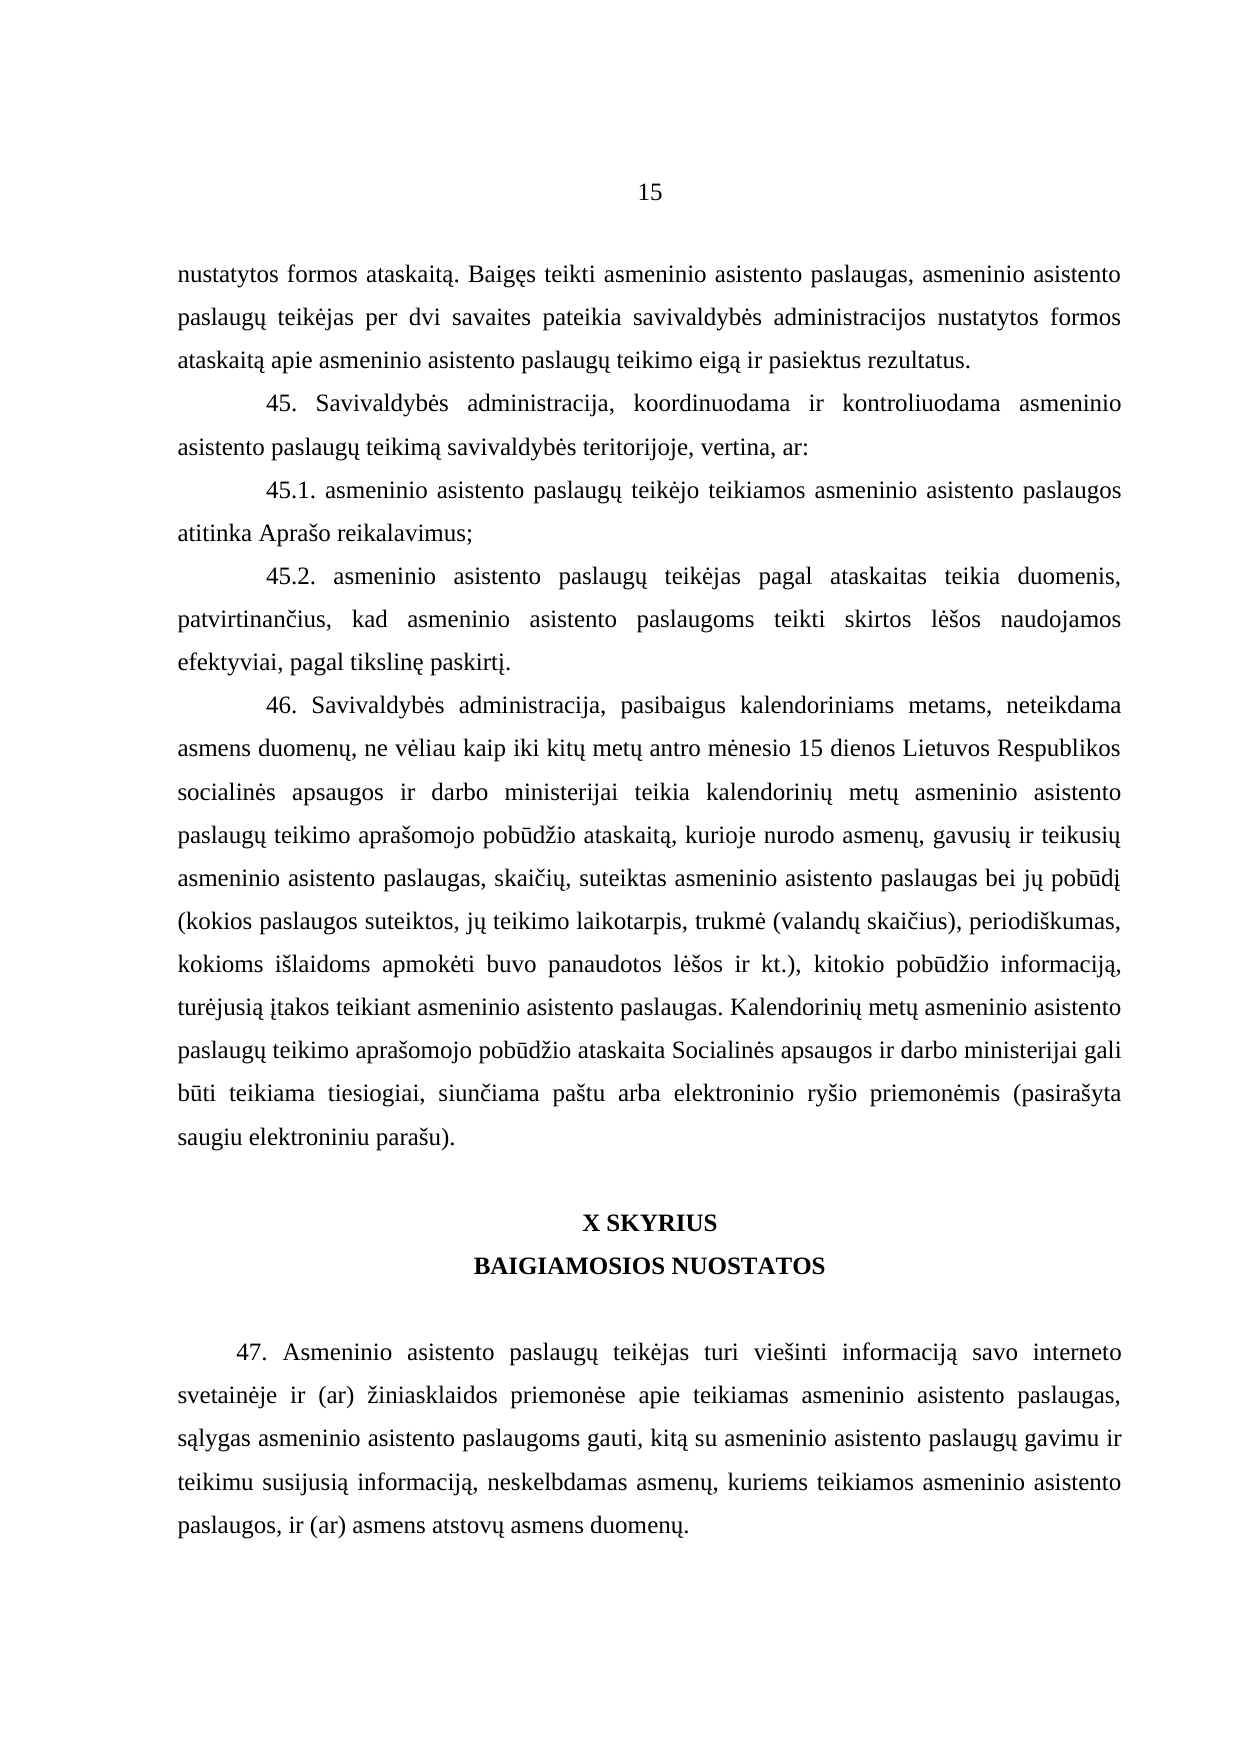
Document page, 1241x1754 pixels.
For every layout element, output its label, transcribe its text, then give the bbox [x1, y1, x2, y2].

text X SKYRIUS [177, 1208, 1122, 1237]
text 45. Savivaldybės administracija, koordinuodama ir kontroliuodama asmeninio asistento paslaugų teikimą savivaldybės teritorijoje, vertina, ar: [177, 388, 1122, 460]
text 47. Asmeninio asistento paslaugų teikėjas turi viešinti informaciją savo interneto svetainėje ir (ar) žiniasklaidos priemonėse apie teikiamas asmeninio asistento paslaugas, sąlygas asmeninio asistento paslaugoms gauti, kitą su asmeninio asistento paslaugų gavimu ir teikimu susijusią informaciją, neskelbdamas asmenų, kuriems teikiamos asmeninio asistento paslaugos, ir (ar) asmens atstovų asmens duomenų. [177, 1337, 1122, 1538]
text 45.1. asmeninio asistento paslaugų teikėjo teikiamos asmeninio asistento paslaugos atitinka Aprašo reikalavimus; [177, 475, 1122, 547]
text 45.2. asmeninio asistento paslaugų teikėjas pagal ataskaitas teikia duomenis, patvirtinančius, kad asmeninio asistento paslaugoms teikti skirtos lėšos naudojamos efektyviai, pagal tikslinę paskirtį. [177, 561, 1122, 676]
text BAIGIAMOSIOS NUOSTATOS [177, 1251, 1122, 1280]
text 46. Savivaldybės administracija, pasibaigus kalendoriniams metams, neteikdama asmens duomenų, ne vėliau kaip iki kitų metų antro mėnesio 15 dienos Lietuvos Respublikos socialinės apsaugos ir darbo ministerijai teikia kalendorinių metų asmeninio asistento paslaugų teikimo aprašomojo pobūdžio ataskaitą, kurioje nurodo asmenų, gavusių ir teikusių asmeninio asistento paslaugas, skaičių, suteiktas asmeninio asistento paslaugas bei jų pobūdį (kokios paslaugos suteiktos, jų teikimo laikotarpis, trukmė (valandų skaičius), periodiškumas, kokioms išlaidoms apmokėti buvo panaudotos lėšos ir kt.), kitokio pobūdžio informaciją, turėjusią įtakos teikiant asmeninio asistento paslaugas. Kalendorinių metų asmeninio asistento paslaugų teikimo aprašomojo pobūdžio ataskaita Socialinės apsaugos ir darbo ministerijai gali būti teikiama tiesiogiai, siunčiama paštu arba elektroninio ryšio priemonėmis (pasirašyta saugiu elektroniniu parašu). [177, 690, 1122, 1150]
text nustatytos formos ataskaitą. Baigęs teikti asmeninio asistento paslaugas, asmeninio asistento paslaugų teikėjas per dvi savaites pateikia savivaldybės administracijos nustatytos formos ataskaitą apie asmeninio asistento paslaugų teikimo eigą ir pasiektus rezultatus. [177, 259, 1122, 374]
